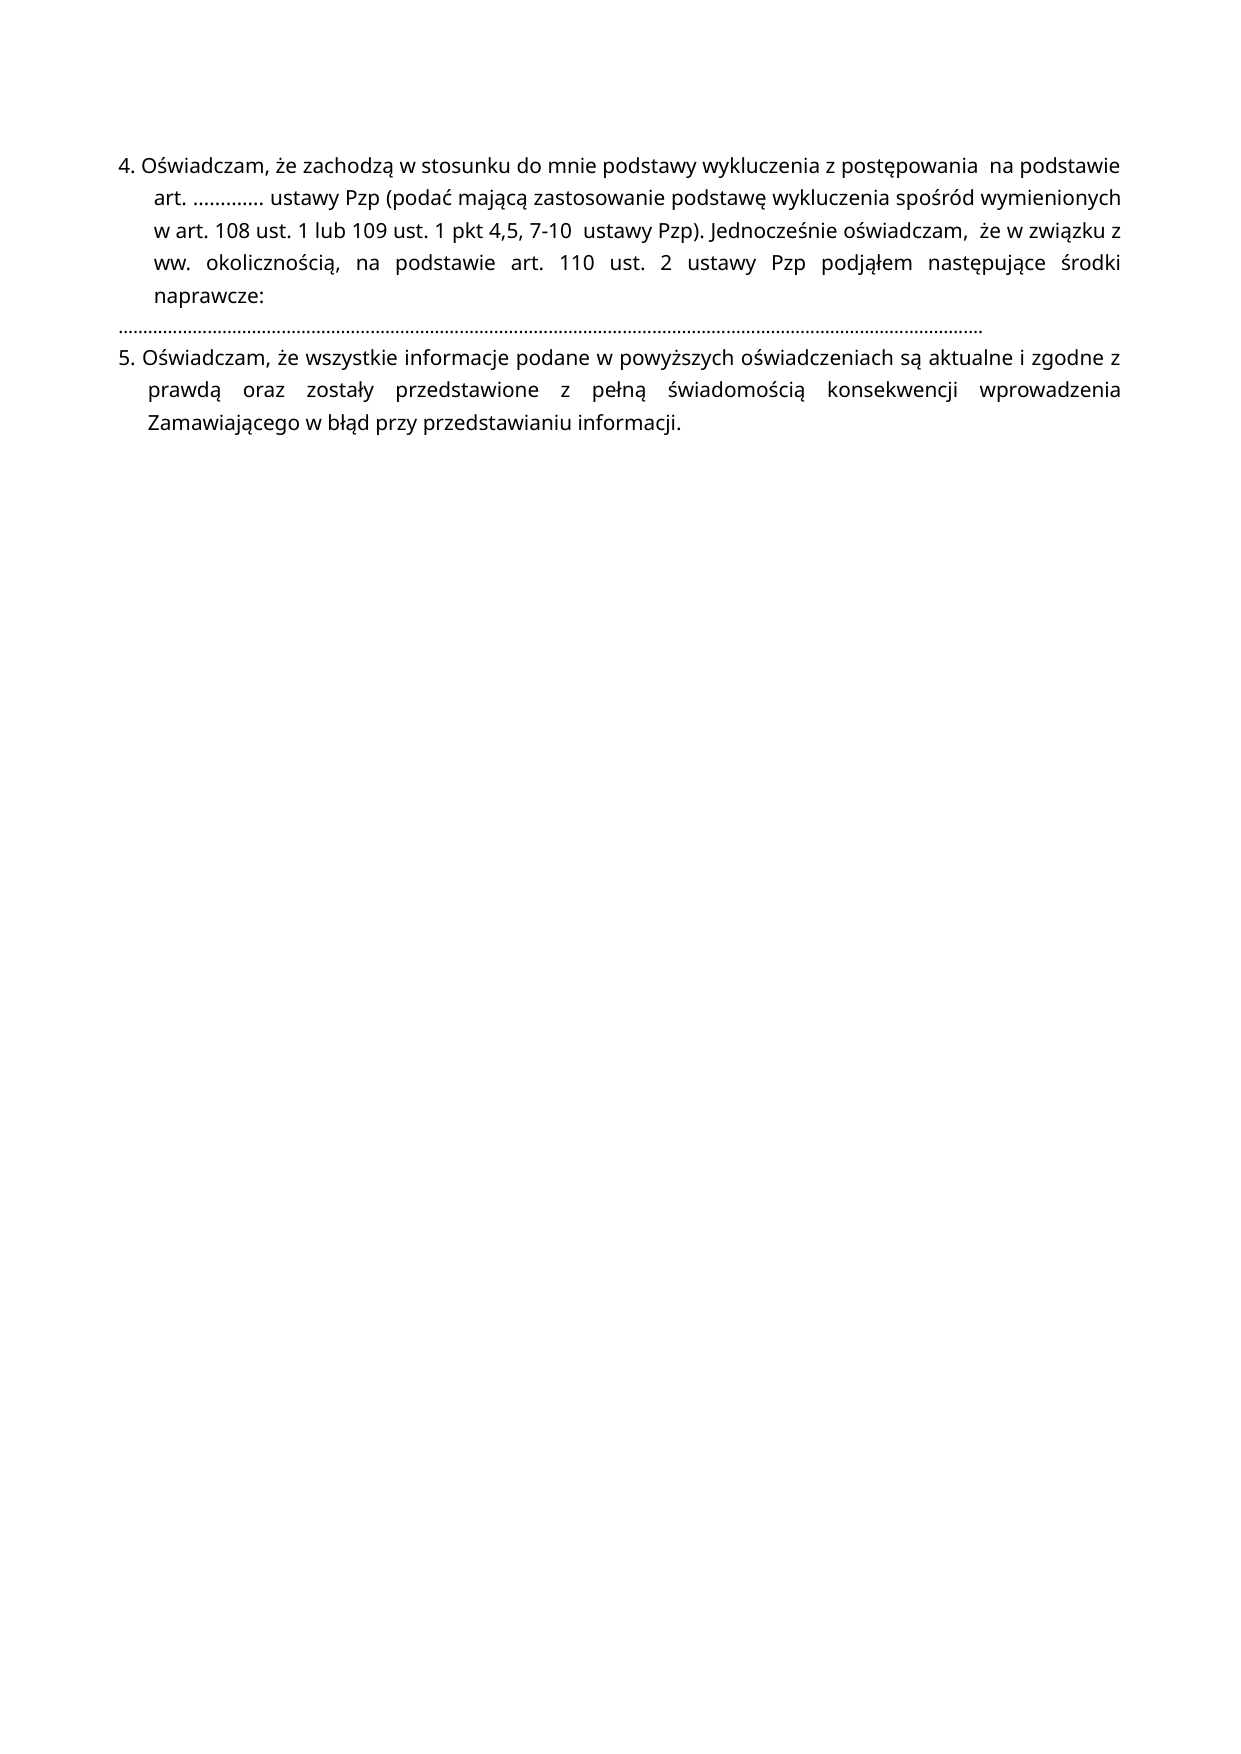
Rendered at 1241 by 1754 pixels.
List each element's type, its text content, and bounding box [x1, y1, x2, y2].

text 5. Oświadczam, że wszystkie informacje podane w powyższych oświadczeniach są aktualne i zgodne z prawdą oraz zostały przedstawione z pełną świadomością konsekwencji wprowadzenia Zamawiającego w błąd przy przedstawianiu informacji. [118, 343, 1122, 437]
text 4. Oświadczam, że zachodzą w stosunku do mnie podstawy wykluczenia z postępowania na podstawie art. …………. ustawy Pzp (podać mającą zastosowanie podstawę wykluczenia spośród wymienionych w art. 108 ust. 1 lub 109 ust. 1 pkt 4,5, 7-10 ustawy Pzp). Jednocześnie oświadczam, że w związku z ww. okolicznością, na podstawie art. 110 ust. 2 ustawy Pzp podjąłem następujące środki naprawcze: [118, 151, 1122, 309]
text …………………………………………………………………………………………………………………………………………………………. [118, 314, 1122, 339]
